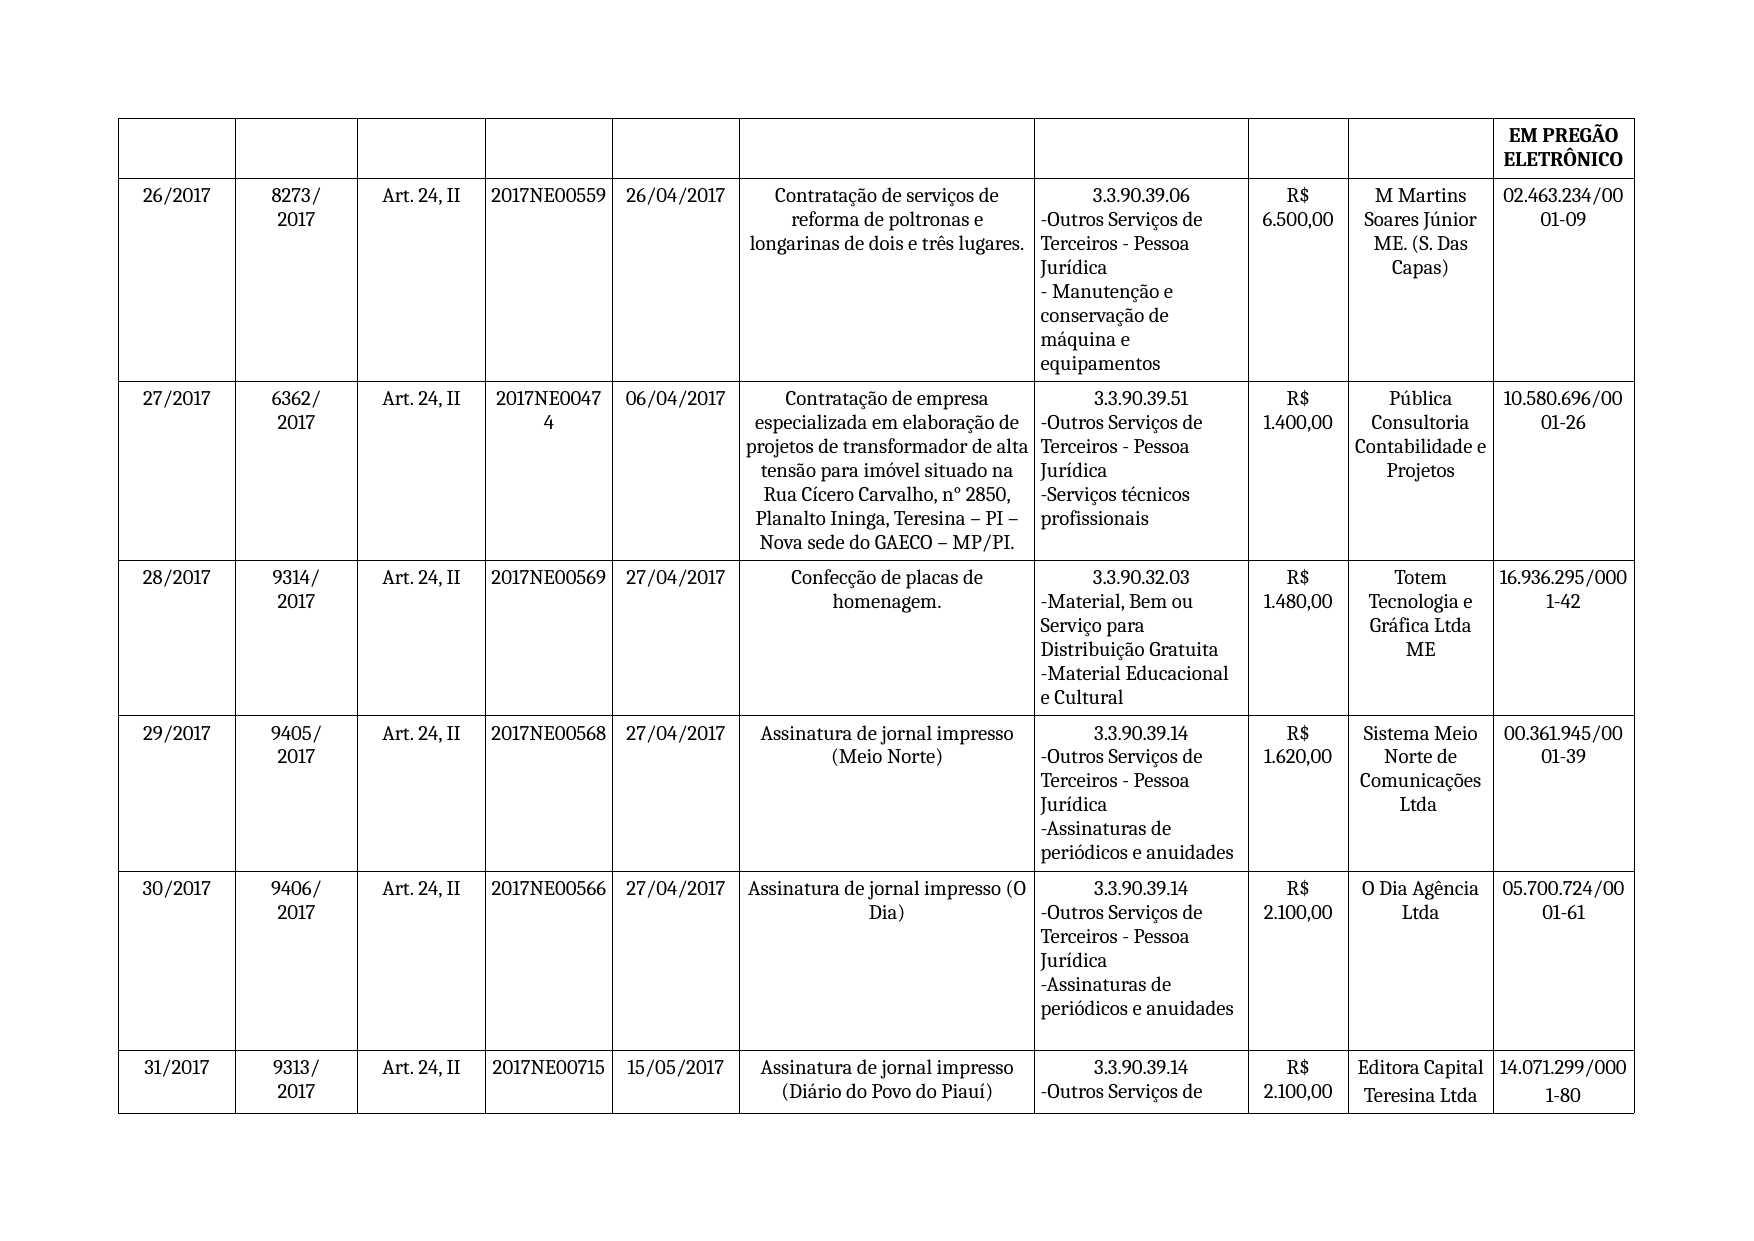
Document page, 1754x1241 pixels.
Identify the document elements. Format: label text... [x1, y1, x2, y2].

table_cell Assinatura de jornal impresso (Diário do Povo do Piauí) [740, 1051, 1034, 1113]
table_cell 15/05/2017 [613, 1051, 739, 1113]
table_cell 29/2017 [119, 716, 235, 871]
table_cell Art. 24, II [358, 716, 485, 871]
table_cell Contratação de empresa especializada em elaboração de projetos de transformador de alta tensão para imóvel situado na Rua Cícero Carvalho, n° 2850, Planalto Ininga, Teresina – PI – Nova sede do GAECO – MP/PI. [740, 382, 1034, 560]
table_cell 10.580.696/0001-26 [1494, 382, 1634, 560]
table_cell 2017NE00715 [486, 1051, 612, 1113]
table_cell Assinatura de jornal impresso (O Dia) [740, 872, 1034, 1050]
table_cell Totem Tecnologia e Gráfica Ltda ME [1349, 561, 1493, 715]
table_cell O Dia Agência Ltda [1349, 872, 1493, 1050]
table_cell 26/2017 [119, 179, 235, 381]
table_cell 2017NE00566 [486, 872, 612, 1050]
table_cell 06/04/2017 [613, 382, 739, 560]
table_cell 3.3.90.39.14 -Outros Serviços de [1035, 1051, 1248, 1113]
table_cell - [1349, 119, 1493, 178]
table_cell M Martins Soares Júnior ME. (S. Das Capas) [1349, 179, 1493, 381]
table_cell Art. 24, II [358, 872, 485, 1050]
table_cell 6362/ 2017 [236, 382, 357, 560]
table_cell 16.936.295/0001-42 [1494, 561, 1634, 715]
table_cell Contratação de serviços de reforma de poltronas e longarinas de dois e três lugares. [740, 179, 1034, 381]
table_cell Art. 24, II [358, 179, 485, 381]
table_cell 27/04/2017 [613, 716, 739, 871]
table_cell 14.071.299/0001-80 [1494, 1051, 1634, 1113]
table_cell Editora Capital Teresina Ltda [1349, 1051, 1493, 1113]
table_cell 2017NE00474 [486, 382, 612, 560]
table_cell 3.3.90.39.06 -Outros Serviços de Terceiros - Pessoa Jurídica - Manutenção e conservação de máquina e equipamentos [1035, 179, 1248, 381]
table_cell R$ 6.500,00 [1249, 179, 1348, 381]
table_cell - [613, 119, 739, 178]
table_cell R$ 1.400,00 [1249, 382, 1348, 560]
table_cell EM PREGÃO ELETRÔNICO [1494, 119, 1634, 178]
table_cell 27/04/2017 [613, 872, 739, 1050]
table_cell 2017NE00569 [486, 561, 612, 715]
table_cell 27/04/2017 [613, 561, 739, 715]
table_cell 9406/ 2017 [236, 872, 357, 1050]
table_cell 9314/ 2017 [236, 561, 357, 715]
table_cell 8273/ 2017 [236, 179, 357, 381]
table_cell 27/2017 [119, 382, 235, 560]
table_cell Art. 24, II [358, 382, 485, 560]
table_cell 2017NE00568 [486, 716, 612, 871]
table_cell R$ 1.480,00 [1249, 561, 1348, 715]
table_cell R$ 1.620,00 [1249, 716, 1348, 871]
table_cell 30/2017 [119, 872, 235, 1050]
table_cell [740, 119, 1034, 178]
table_cell Assinatura de jornal impresso (Meio Norte) [740, 716, 1034, 871]
table_cell - [1249, 119, 1348, 178]
table_cell [236, 119, 357, 178]
table_cell 9405/ 2017 [236, 716, 357, 871]
table_cell 31/2017 [119, 1051, 235, 1113]
table_cell [358, 119, 485, 178]
table_cell 00.361.945/0001-39 [1494, 716, 1634, 871]
table_cell R$ 2.100,00 [1249, 872, 1348, 1050]
table_cell 9313/ 2017 [236, 1051, 357, 1113]
table_cell R$ 2.100,00 [1249, 1051, 1348, 1113]
table_cell [119, 119, 235, 178]
table_cell Art. 24, II [358, 1051, 485, 1113]
table_cell Confecção de placas de homenagem. [740, 561, 1034, 715]
table_cell - [486, 119, 612, 178]
table_cell 2017NE00559 [486, 179, 612, 381]
table_cell 3.3.90.39.14 -Outros Serviços de Terceiros - Pessoa Jurídica -Assinaturas de periódicos e anuidades [1035, 872, 1248, 1050]
table_cell 28/2017 [119, 561, 235, 715]
table_cell Art. 24, II [358, 561, 485, 715]
table_cell 05.700.724/0001-61 [1494, 872, 1634, 1050]
table_cell 02.463.234/0001-09 [1494, 179, 1634, 381]
table_cell 3.3.90.39.14 -Outros Serviços de Terceiros - Pessoa Jurídica -Assinaturas de periódicos e anuidades [1035, 716, 1248, 871]
table_cell Pública Consultoria Contabilidade e Projetos [1349, 382, 1493, 560]
table_cell Sistema Meio Norte de Comunicações Ltda [1349, 716, 1493, 871]
table_cell 3.3.90.39.51 -Outros Serviços de Terceiros - Pessoa Jurídica -Serviços técnicos profissionais [1035, 382, 1248, 560]
table_cell 26/04/2017 [613, 179, 739, 381]
table_cell 3.3.90.32.03 -Material, Bem ou Serviço para Distribuição Gratuita -Material Educacional e Cultural [1035, 561, 1248, 715]
table_cell - [1035, 119, 1248, 178]
